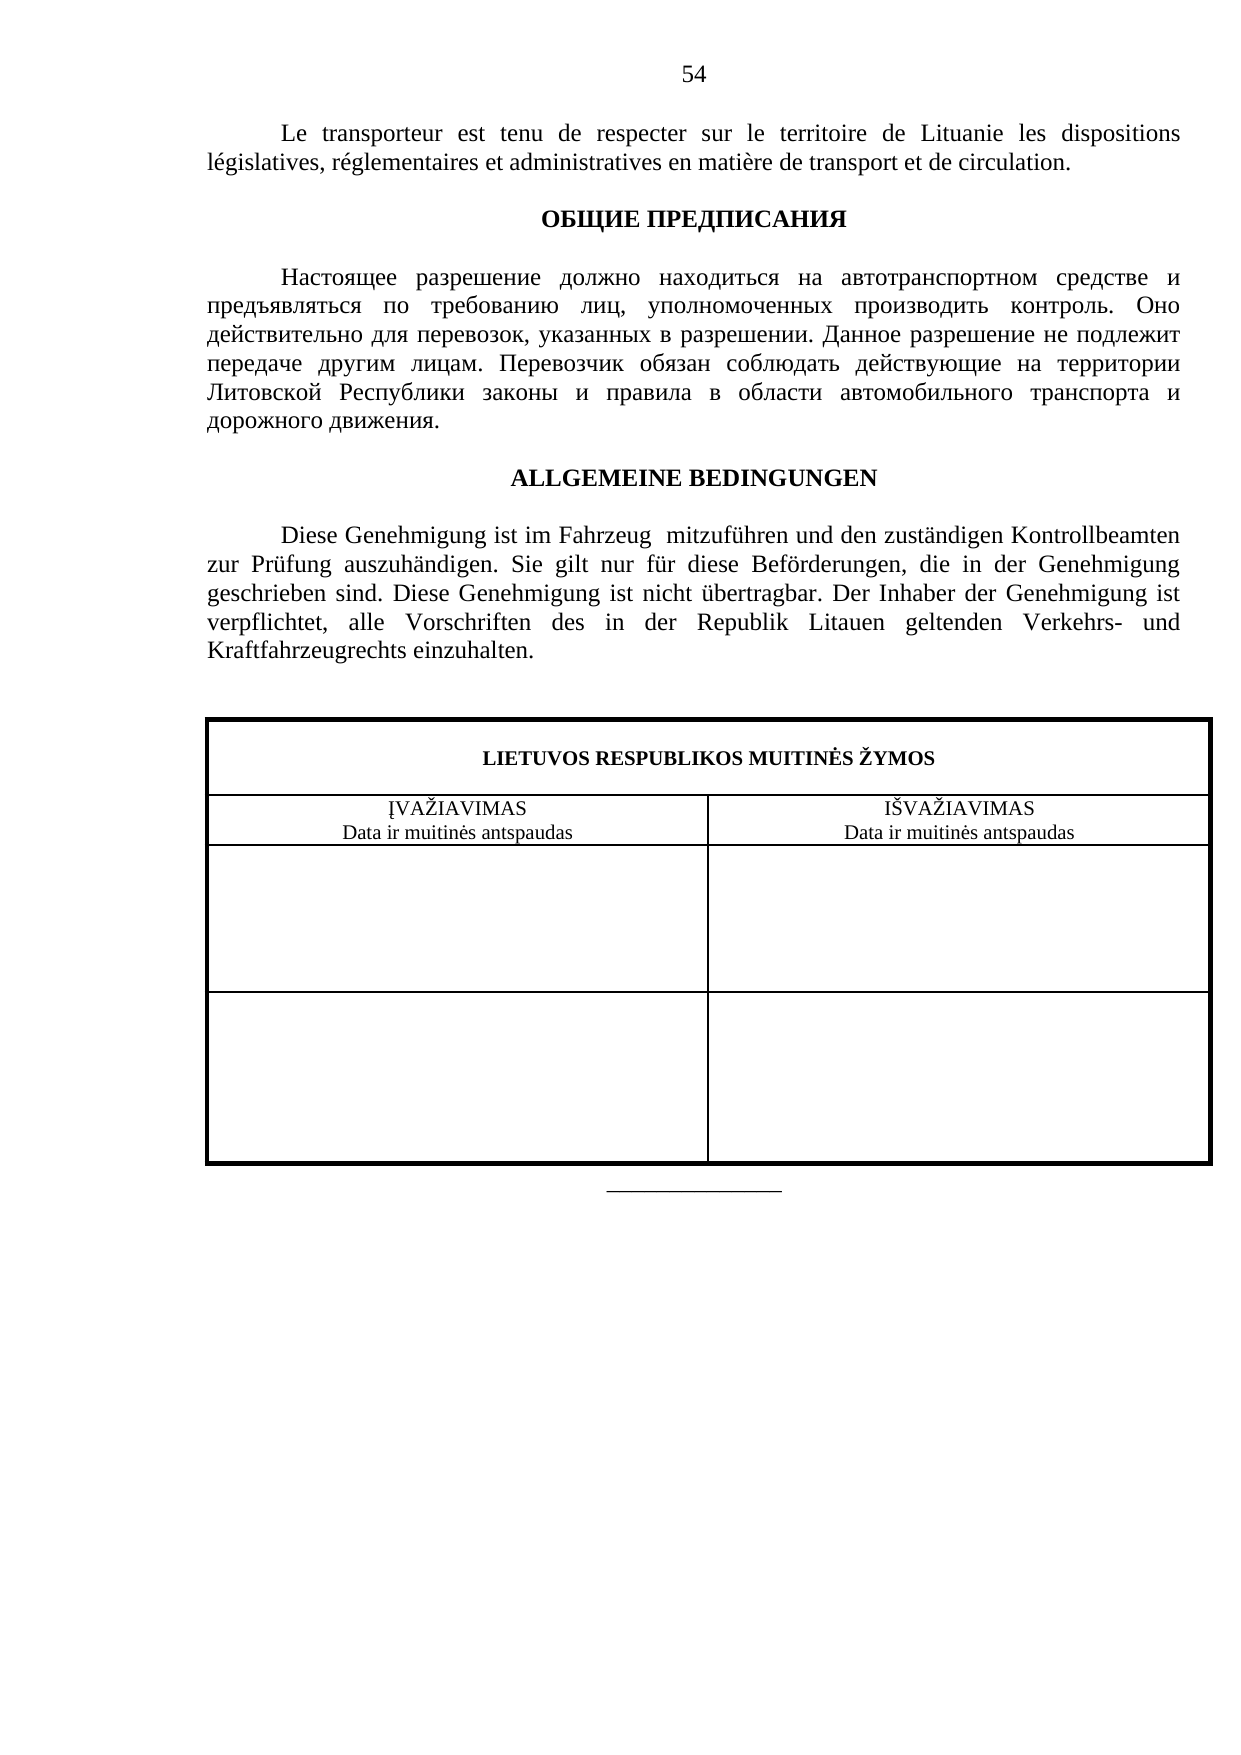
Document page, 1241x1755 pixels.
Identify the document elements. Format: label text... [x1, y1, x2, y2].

table_cell [209, 846, 707, 991]
text Diese Genehmigung ist im Fahrzeug mitzuführen und den zuständigen Kontrollbeamten zur Prüfung auszuhändigen. Sie gilt nur für diese Beförderungen, die in der Genehmigung geschrieben sind. Diese Genehmigung ist nicht übertragbar. Der Inhaber der Genehmigung ist verpflichtet, alle Vorschriften des in der Republik Litauen geltenden Verkehrs- und Kraftfahrzeugrechts einzuhalten. [207, 521, 1181, 664]
text Le transporteur est tenu de respecter sur le territoire de Lituanie les dispositions législatives, réglementaires et administratives en matière de transport et de circulation. [207, 118, 1181, 176]
table_cell [709, 993, 1208, 1161]
table_cell ĮVAŽIAVIMAS Data ir muitinės antspaudas [209, 796, 707, 844]
table_cell [709, 846, 1208, 991]
table_cell [209, 993, 707, 1161]
table_header Lietuvos RespublikOS MUITINĖS ŽYMOS [209, 722, 1208, 794]
text ______________ [207, 1166, 1181, 1195]
table_cell IŠVAŽIAVIMAS Data ir muitinės antspaudas [709, 796, 1208, 844]
text Настоящее разрешение должно находиться на автотранспортном средстве и предъявляться по требованию лиц, уполномоченных производить контроль. Оно действительно для перевозок, указанных в разрешении. Данное разрешение не подлежит передаче другим лицам. Перевозчик обязан соблюдать действующие на территории Литовской Республики законы и правила в области автомобильного транспорта и дорожного движения. [207, 262, 1181, 434]
text Allgemeine bedingungen [207, 463, 1181, 492]
text ОБЩИЕ ПРЕДПИСАНИЯ [207, 204, 1181, 233]
